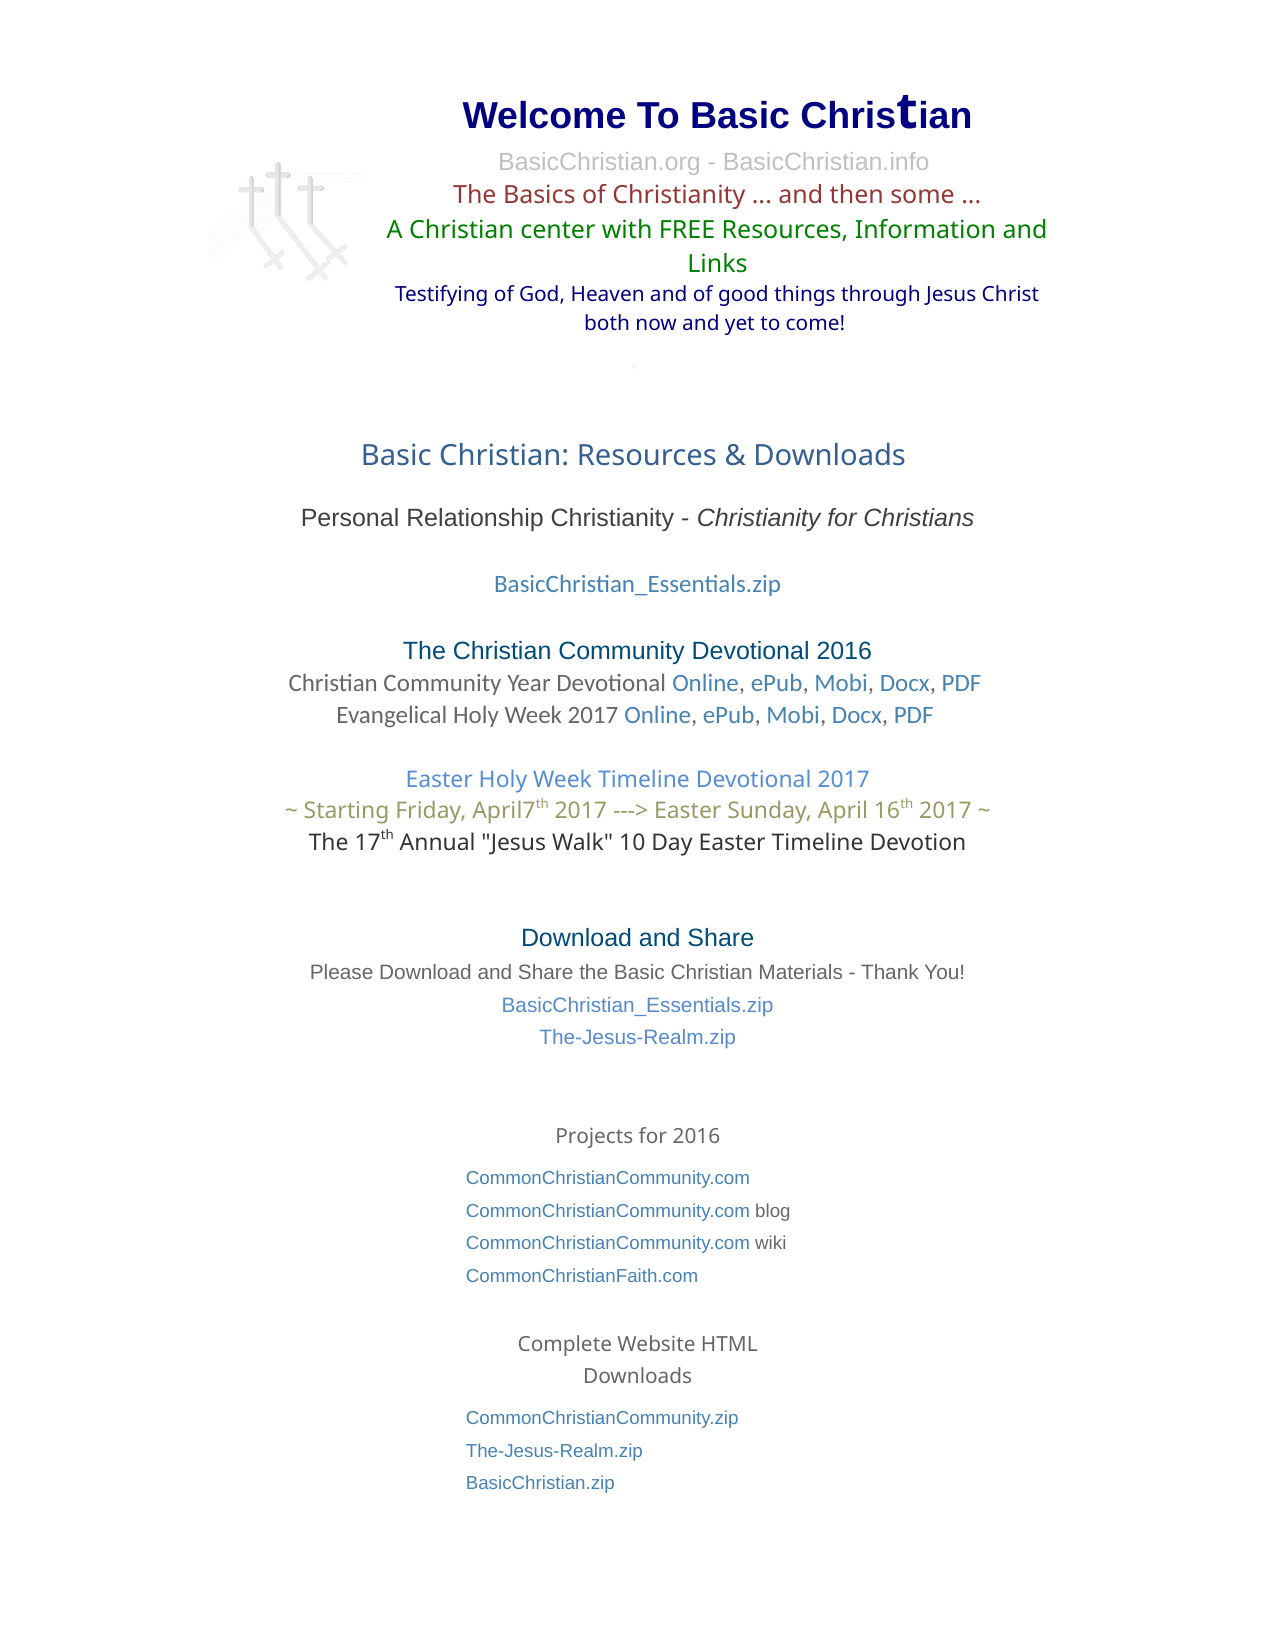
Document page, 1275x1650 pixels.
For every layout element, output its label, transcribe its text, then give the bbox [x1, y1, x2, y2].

table_header [1190, 761, 1198, 1497]
text BasicChristian_Essentials.zip [75, 566, 1200, 632]
table_cell Complete Website HTML Downloads [463, 1289, 813, 1393]
table_header [77, 761, 85, 1497]
table_header [206, 75, 366, 336]
text The Christian Community Devotional 2016 [75, 632, 1200, 665]
text Personal Relationship Christianity - Christianity for Christians [75, 503, 1200, 532]
table_header Welcome To Basic Christian BasicChristian.org - BasicChristian.info The Basics of Christianity ... and then some ... A Christian center with FREE Resources, Information and Links Testifying of God, Heaven and of good things through Jesus Christ both now and yet to come! [366, 75, 1069, 336]
subtitle Basic Christian: Resources & Downloads [75, 434, 1200, 474]
table_cell Easter Holy Week Timeline Devotional 2017 ~ Starting Friday, April7th 2017 ---> Easter Sunday, April 16th 2017 ~ The 17th Annual "Jesus Walk" 10 Day Easter Timeline Devotion Download and Share Please Download and Share the Basic Christian Materials - Thank You! BasicChristian_Essentials.zip The-Jesus-Realm.zip [85, 763, 1190, 1497]
table_cell CommonChristianCommunity.zip The-Jesus-Realm.zip BasicChristian.zip [463, 1393, 813, 1497]
table_cell CommonChristianCommunity.com CommonChristianCommunity.com blog CommonChristianCommunity.com wiki CommonChristianFaith.com [463, 1153, 813, 1289]
picture [209, 127, 366, 284]
text Christian Community Year Devotional Online, ePub, Mobi, Docx, PDF Evangelical Holy Week 2017 Online, ePub, Mobi, Docx, PDF [75, 665, 1200, 730]
table_header Projects for 2016 [463, 1114, 813, 1153]
